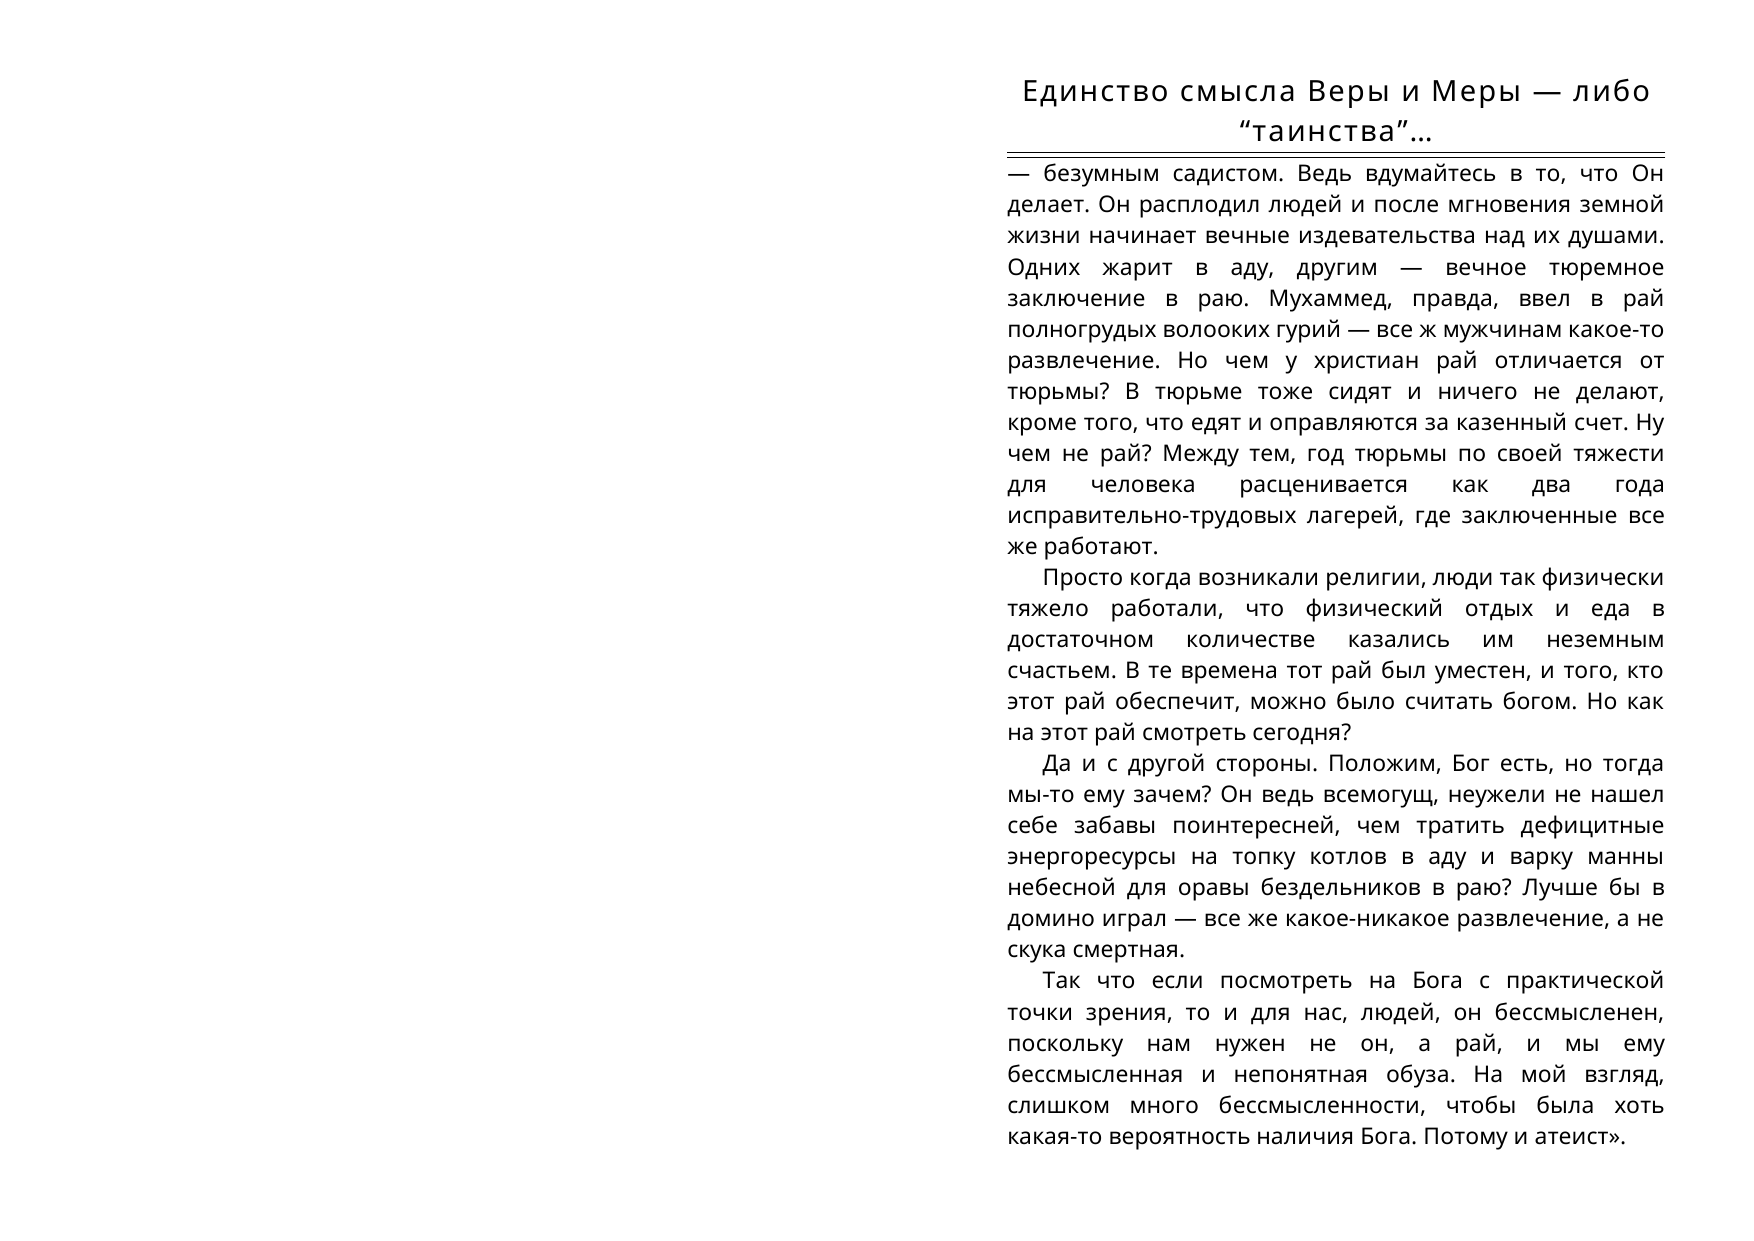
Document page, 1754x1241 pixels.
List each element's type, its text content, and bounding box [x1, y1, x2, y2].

text Просто когда возникали религии, люди так физически тяжело работали, что физический отдых и еда в достаточном количестве казались им неземным счастьем. В те времена тот рай был уместен, и того, кто этот рай обеспечит, можно было считать богом. Но как на этот рай смотреть сегодня? [1007, 561, 1665, 747]
text — безумным садистом. Ведь вдумайтесь в то, что Он делает. Он расплодил людей и после мгновения земной жизни начинает вечные издевательства над их душами. Одних жарит в аду, другим — вечное тюремное заключение в раю. Мухаммед, правда, ввел в рай полногрудых волооких гурий — все ж мужчинам какое-то развлечение. Но чем у христиан рай отличается от тюрьмы? В тюрьме тоже сидят и ничего не делают, кроме того, что едят и оправляются за казенный счет. Ну чем не рай? Между тем, год тюрьмы по своей тяжести для человека расценивается как два года исправительно-трудовых лагерей, где заключенные все же работают. [1007, 158, 1665, 561]
text Так что если посмотреть на Бога с практической точки зрения, то и для нас, людей, он бессмысленен, поскольку нам нужен не он, а рай, и мы ему бессмысленная и непонятная обуза. На мой взгляд, слишком много бессмысленности, чтобы была хоть какая-то вероятность наличия Бога. Потому и атеист». [1007, 964, 1665, 1151]
text Да и с другой стороны. Положим, Бог есть, но тогда мы-то ему зачем? Он ведь всемогущ, неужели не нашел себе забавы поинтересней, чем тратить дефицитные энергоресурсы на топку котлов в аду и варку манны небесной для оравы бездельников в раю? Лучше бы в домино играл — все же какое-никакое развлечение, а не скука смертная. [1007, 747, 1665, 964]
